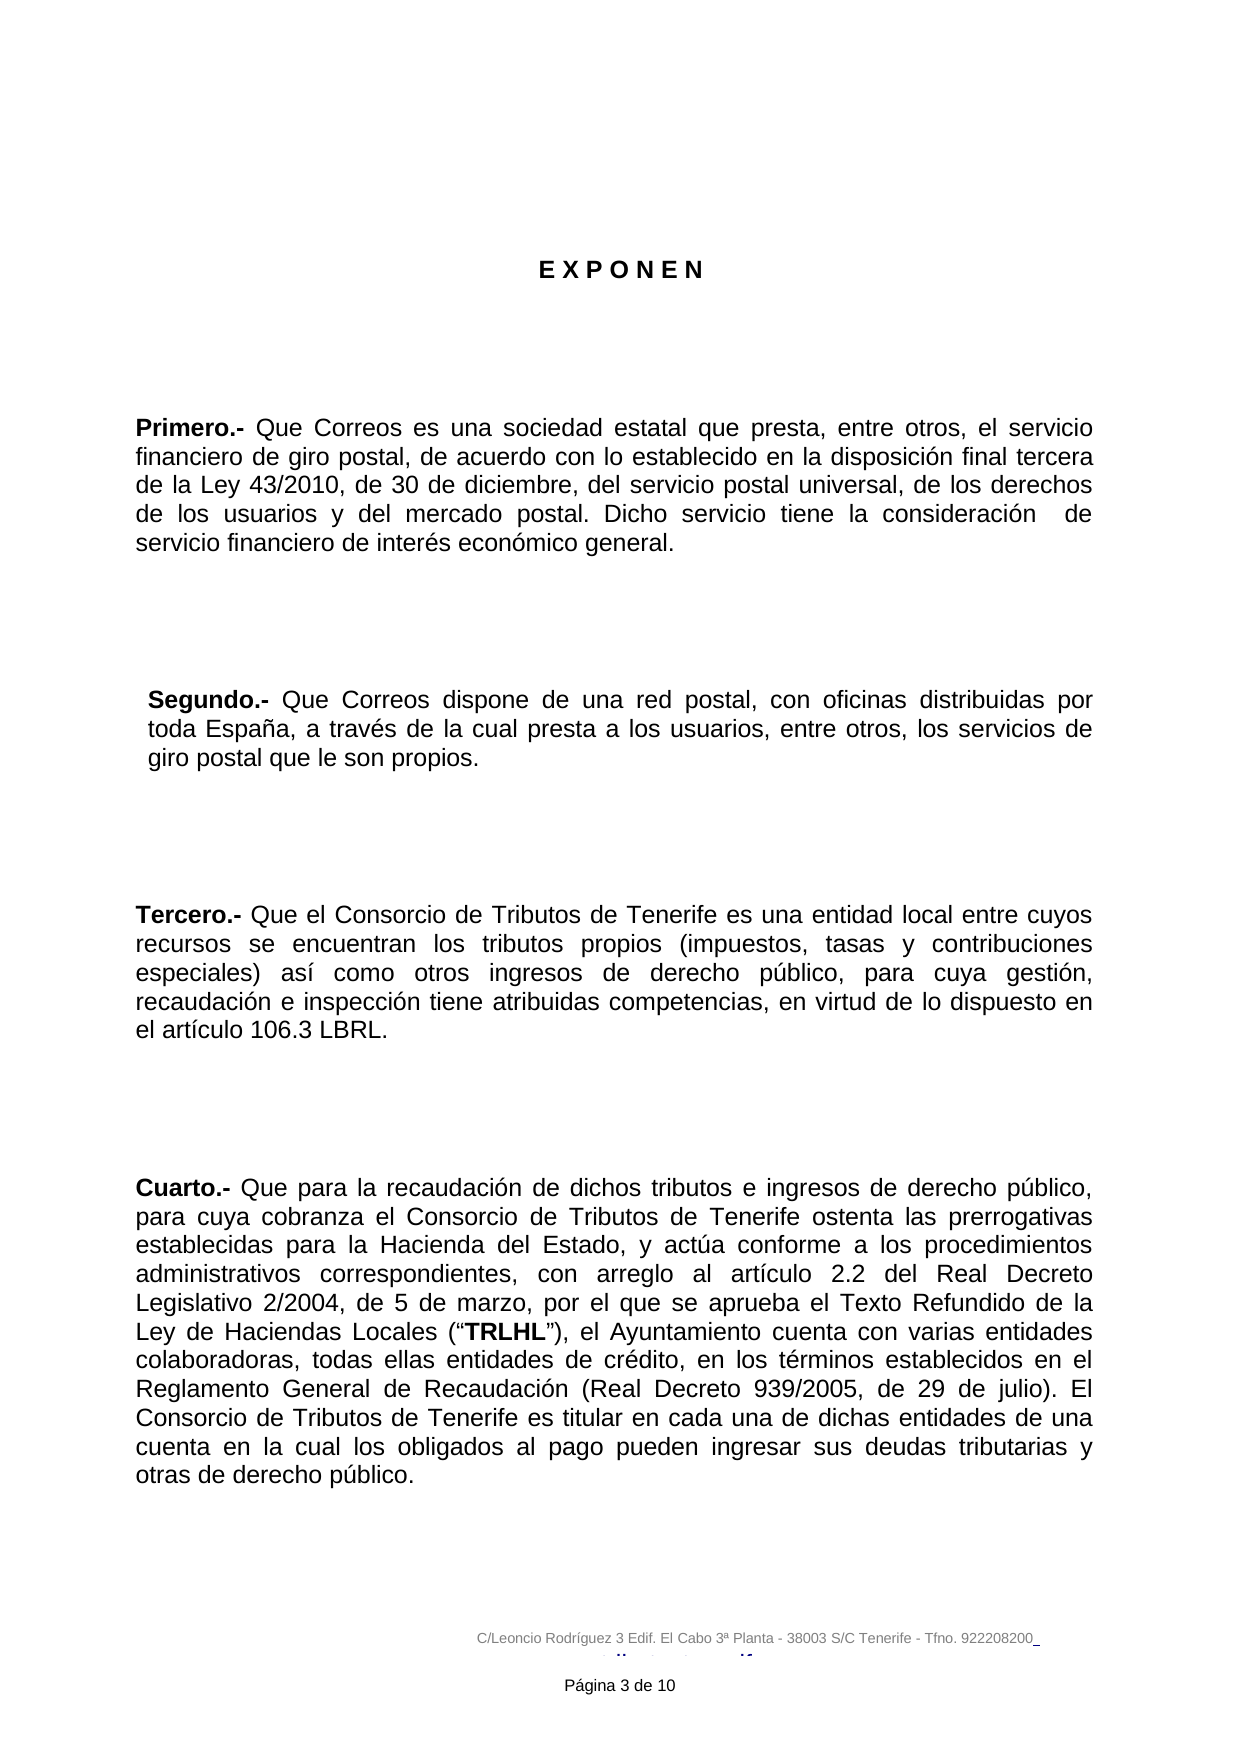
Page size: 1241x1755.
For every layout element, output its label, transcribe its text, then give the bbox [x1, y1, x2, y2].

text Tercero.- Que el Consorcio de Tributos de Tenerife es una entidad local entre cuyos recursos se encuentran los tributos propios (impuestos, tasas y contribuciones especiales) así como otros ingresos de derecho público, para cuya gestión, recaudación e inspección tiene atribuidas competencias, en virtud de lo dispuesto en el artículo 106.3 LBRL. [135, 900, 1093, 1044]
text Primero.- Que Correos es una sociedad estatal que presta, entre otros, el servicio financiero de giro postal, de acuerdo con lo establecido en la disposición final tercera de la Ley 43/2010, de 30 de diciembre, del servicio postal universal, de los derechos de los usuarios y del mercado postal. Dicho servicio tiene la consideración de servicio financiero de interés económico general. [135, 413, 1093, 556]
text Cuarto.- Que para la recaudación de dichos tributos e ingresos de derecho público, para cuya cobranza el Consorcio de Tributos de Tenerife ostenta las prerrogativas establecidas para la Hacienda del Estado, y actúa conforme a los procedimientos administrativos correspondientes, con arreglo al artículo 2.2 del Real Decreto Legislativo 2/2004, de 5 de marzo, por el que se aprueba el Texto Refundido de la Ley de Haciendas Locales (“TRLHL”), el Ayuntamiento cuenta con varias entidades colaboradoras, todas ellas entidades de crédito, en los términos establecidos en el Reglamento General de Recaudación (Real Decreto 939/2005, de 29 de julio). El Consorcio de Tributos de Tenerife es titular en cada una de dichas entidades de una cuenta en la cual los obligados al pago pueden ingresar sus deudas tributarias y otras de derecho público. [135, 1173, 1093, 1489]
subtitle E X P O N E N [135, 255, 1105, 284]
text Segundo.- Que Correos dispone de una red postal, con oficinas distribuidas por toda España, a través de la cual presta a los usuarios, entre otros, los servicios de giro postal que le son propios. [148, 685, 1093, 771]
